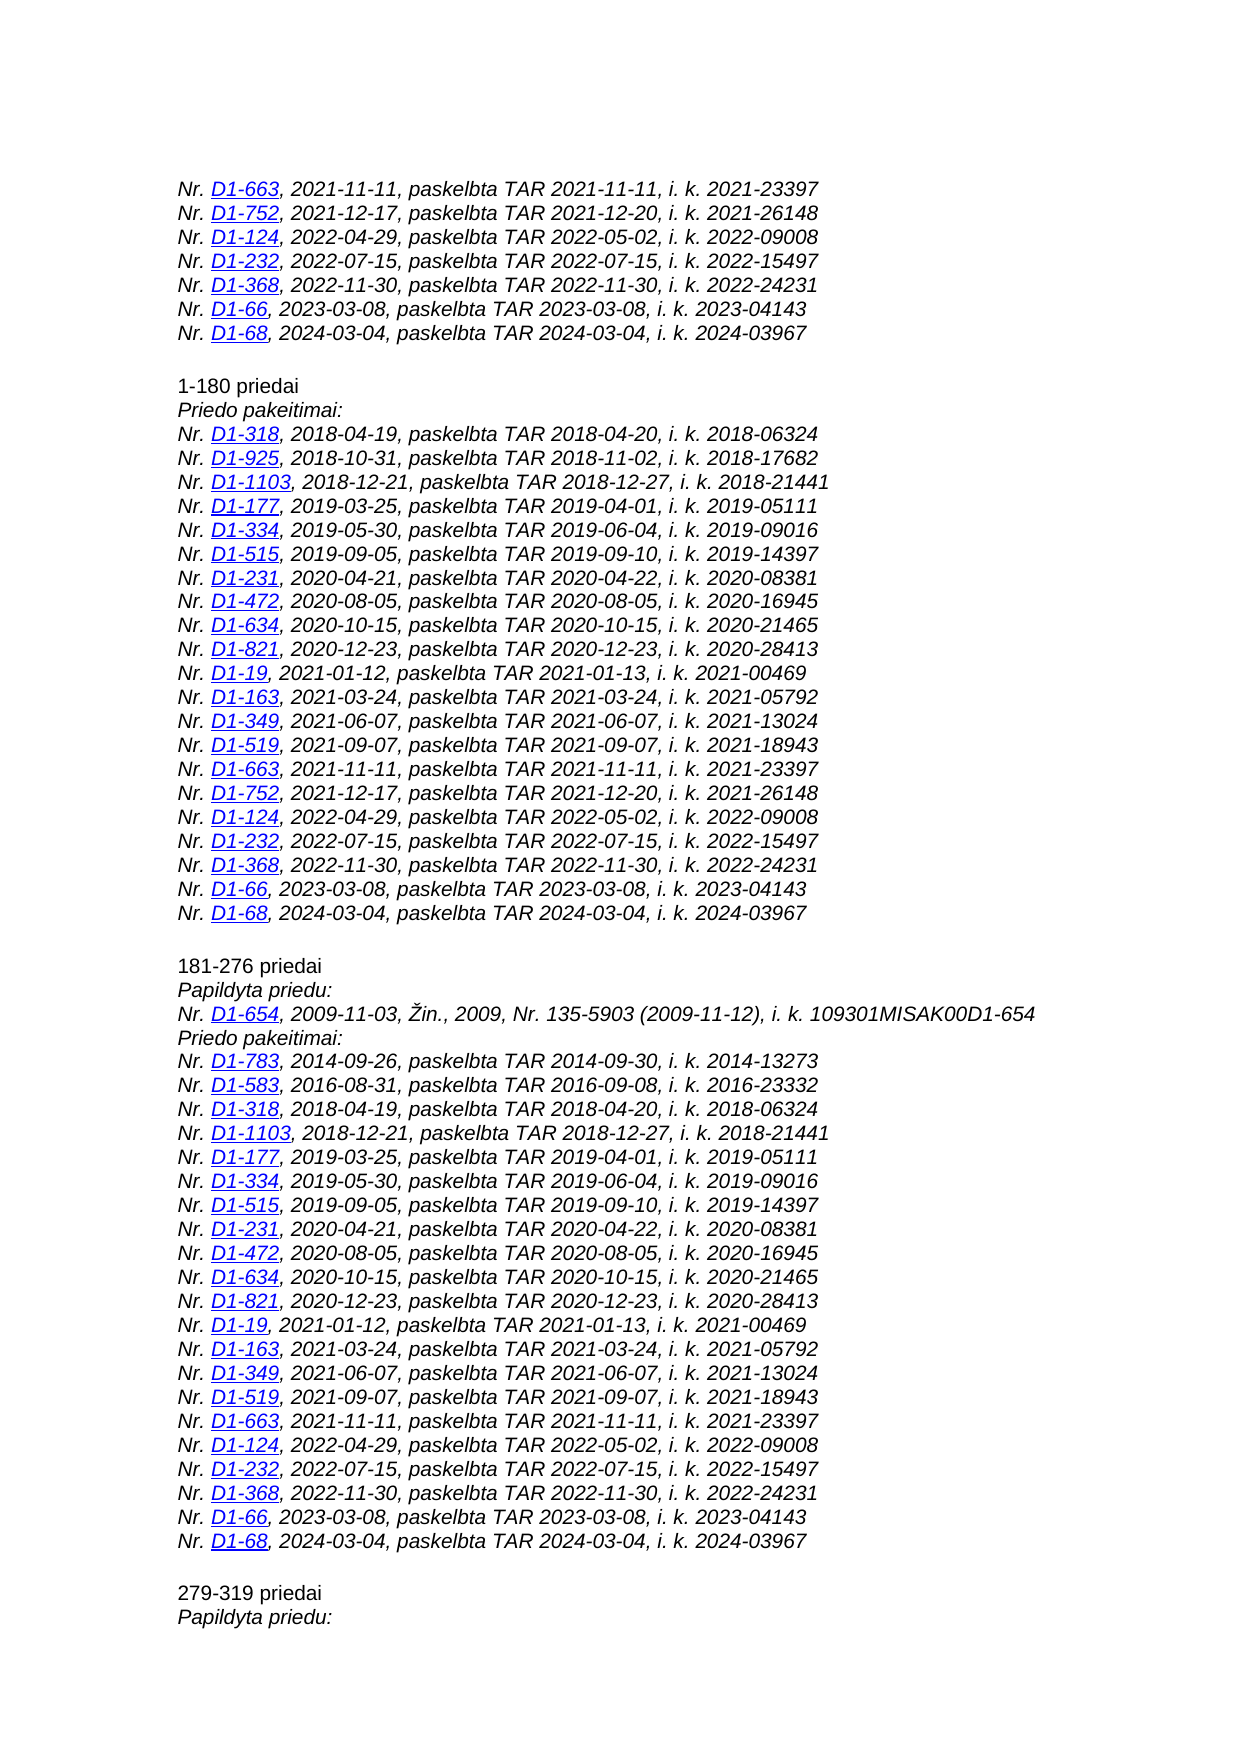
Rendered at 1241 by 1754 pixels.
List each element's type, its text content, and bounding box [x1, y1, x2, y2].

text Nr. D1-663, 2021-11-11, paskelbta TAR 2021-11-11, i. k. 2021-23397 [177, 757, 1181, 781]
text Papildyta priedu: [177, 977, 1181, 1001]
text Nr. D1-583, 2016-08-31, paskelbta TAR 2016-09-08, i. k. 2016-23332 [177, 1073, 1181, 1097]
text Nr. D1-68, 2024-03-04, paskelbta TAR 2024-03-04, i. k. 2024-03967 [177, 1528, 1181, 1552]
text Nr. D1-663, 2021-11-11, paskelbta TAR 2021-11-11, i. k. 2021-23397 [177, 177, 1181, 201]
text Nr. D1-163, 2021-03-24, paskelbta TAR 2021-03-24, i. k. 2021-05792 [177, 685, 1181, 709]
text Nr. D1-515, 2019-09-05, paskelbta TAR 2019-09-10, i. k. 2019-14397 [177, 541, 1181, 565]
text 279-319 priedai [177, 1581, 1181, 1605]
text Nr. D1-368, 2022-11-30, paskelbta TAR 2022-11-30, i. k. 2022-24231 [177, 853, 1181, 877]
text 181-276 priedai [177, 953, 1181, 977]
text Nr. D1-66, 2023-03-08, paskelbta TAR 2023-03-08, i. k. 2023-04143 [177, 297, 1181, 321]
text Nr. D1-821, 2020-12-23, paskelbta TAR 2020-12-23, i. k. 2020-28413 [177, 637, 1181, 661]
text Nr. D1-783, 2014-09-26, paskelbta TAR 2014-09-30, i. k. 2014-13273 [177, 1049, 1181, 1073]
text Priedo pakeitimai: [177, 1025, 1181, 1049]
text Nr. D1-124, 2022-04-29, paskelbta TAR 2022-05-02, i. k. 2022-09008 [177, 1433, 1181, 1457]
text Nr. D1-663, 2021-11-11, paskelbta TAR 2021-11-11, i. k. 2021-23397 [177, 1409, 1181, 1433]
text Nr. D1-472, 2020-08-05, paskelbta TAR 2020-08-05, i. k. 2020-16945 [177, 589, 1181, 613]
text Nr. D1-334, 2019-05-30, paskelbta TAR 2019-06-04, i. k. 2019-09016 [177, 517, 1181, 541]
text Nr. D1-752, 2021-12-17, paskelbta TAR 2021-12-20, i. k. 2021-26148 [177, 781, 1181, 805]
text Nr. D1-232, 2022-07-15, paskelbta TAR 2022-07-15, i. k. 2022-15497 [177, 1457, 1181, 1481]
text Nr. D1-368, 2022-11-30, paskelbta TAR 2022-11-30, i. k. 2022-24231 [177, 273, 1181, 297]
text Nr. D1-634, 2020-10-15, paskelbta TAR 2020-10-15, i. k. 2020-21465 [177, 613, 1181, 637]
text Nr. D1-519, 2021-09-07, paskelbta TAR 2021-09-07, i. k. 2021-18943 [177, 733, 1181, 757]
text Priedo pakeitimai: [177, 398, 1181, 422]
text Nr. D1-232, 2022-07-15, paskelbta TAR 2022-07-15, i. k. 2022-15497 [177, 829, 1181, 853]
text Nr. D1-232, 2022-07-15, paskelbta TAR 2022-07-15, i. k. 2022-15497 [177, 249, 1181, 273]
text Nr. D1-654, 2009-11-03, Žin., 2009, Nr. 135-5903 (2009-11-12), i. k. 109301MISAK00D1-654 [177, 1001, 1181, 1025]
text Nr. D1-19, 2021-01-12, paskelbta TAR 2021-01-13, i. k. 2021-00469 [177, 1313, 1181, 1337]
text Nr. D1-163, 2021-03-24, paskelbta TAR 2021-03-24, i. k. 2021-05792 [177, 1337, 1181, 1361]
text Nr. D1-231, 2020-04-21, paskelbta TAR 2020-04-22, i. k. 2020-08381 [177, 1217, 1181, 1241]
text Nr. D1-334, 2019-05-30, paskelbta TAR 2019-06-04, i. k. 2019-09016 [177, 1169, 1181, 1193]
text Nr. D1-821, 2020-12-23, paskelbta TAR 2020-12-23, i. k. 2020-28413 [177, 1289, 1181, 1313]
text Nr. D1-349, 2021-06-07, paskelbta TAR 2021-06-07, i. k. 2021-13024 [177, 709, 1181, 733]
text Papildyta priedu: [177, 1605, 1181, 1629]
text Nr. D1-124, 2022-04-29, paskelbta TAR 2022-05-02, i. k. 2022-09008 [177, 225, 1181, 249]
text Nr. D1-368, 2022-11-30, paskelbta TAR 2022-11-30, i. k. 2022-24231 [177, 1481, 1181, 1504]
text Nr. D1-68, 2024-03-04, paskelbta TAR 2024-03-04, i. k. 2024-03967 [177, 901, 1181, 925]
text Nr. D1-19, 2021-01-12, paskelbta TAR 2021-01-13, i. k. 2021-00469 [177, 661, 1181, 685]
text Nr. D1-349, 2021-06-07, paskelbta TAR 2021-06-07, i. k. 2021-13024 [177, 1361, 1181, 1385]
text Nr. D1-177, 2019-03-25, paskelbta TAR 2019-04-01, i. k. 2019-05111 [177, 1145, 1181, 1169]
text Nr. D1-1103, 2018-12-21, paskelbta TAR 2018-12-27, i. k. 2018-21441 [177, 469, 1181, 493]
text Nr. D1-124, 2022-04-29, paskelbta TAR 2022-05-02, i. k. 2022-09008 [177, 805, 1181, 829]
text Nr. D1-1103, 2018-12-21, paskelbta TAR 2018-12-27, i. k. 2018-21441 [177, 1121, 1181, 1145]
text Nr. D1-318, 2018-04-19, paskelbta TAR 2018-04-20, i. k. 2018-06324 [177, 422, 1181, 446]
text Nr. D1-519, 2021-09-07, paskelbta TAR 2021-09-07, i. k. 2021-18943 [177, 1385, 1181, 1409]
text Nr. D1-66, 2023-03-08, paskelbta TAR 2023-03-08, i. k. 2023-04143 [177, 877, 1181, 901]
text Nr. D1-231, 2020-04-21, paskelbta TAR 2020-04-22, i. k. 2020-08381 [177, 565, 1181, 589]
text Nr. D1-752, 2021-12-17, paskelbta TAR 2021-12-20, i. k. 2021-26148 [177, 201, 1181, 225]
text Nr. D1-66, 2023-03-08, paskelbta TAR 2023-03-08, i. k. 2023-04143 [177, 1504, 1181, 1528]
text 1-180 priedai [177, 374, 1181, 398]
text Nr. D1-318, 2018-04-19, paskelbta TAR 2018-04-20, i. k. 2018-06324 [177, 1097, 1181, 1121]
text Nr. D1-634, 2020-10-15, paskelbta TAR 2020-10-15, i. k. 2020-21465 [177, 1265, 1181, 1289]
text Nr. D1-472, 2020-08-05, paskelbta TAR 2020-08-05, i. k. 2020-16945 [177, 1241, 1181, 1265]
text Nr. D1-925, 2018-10-31, paskelbta TAR 2018-11-02, i. k. 2018-17682 [177, 446, 1181, 469]
text Nr. D1-68, 2024-03-04, paskelbta TAR 2024-03-04, i. k. 2024-03967 [177, 321, 1181, 345]
text Nr. D1-515, 2019-09-05, paskelbta TAR 2019-09-10, i. k. 2019-14397 [177, 1193, 1181, 1217]
text Nr. D1-177, 2019-03-25, paskelbta TAR 2019-04-01, i. k. 2019-05111 [177, 493, 1181, 517]
